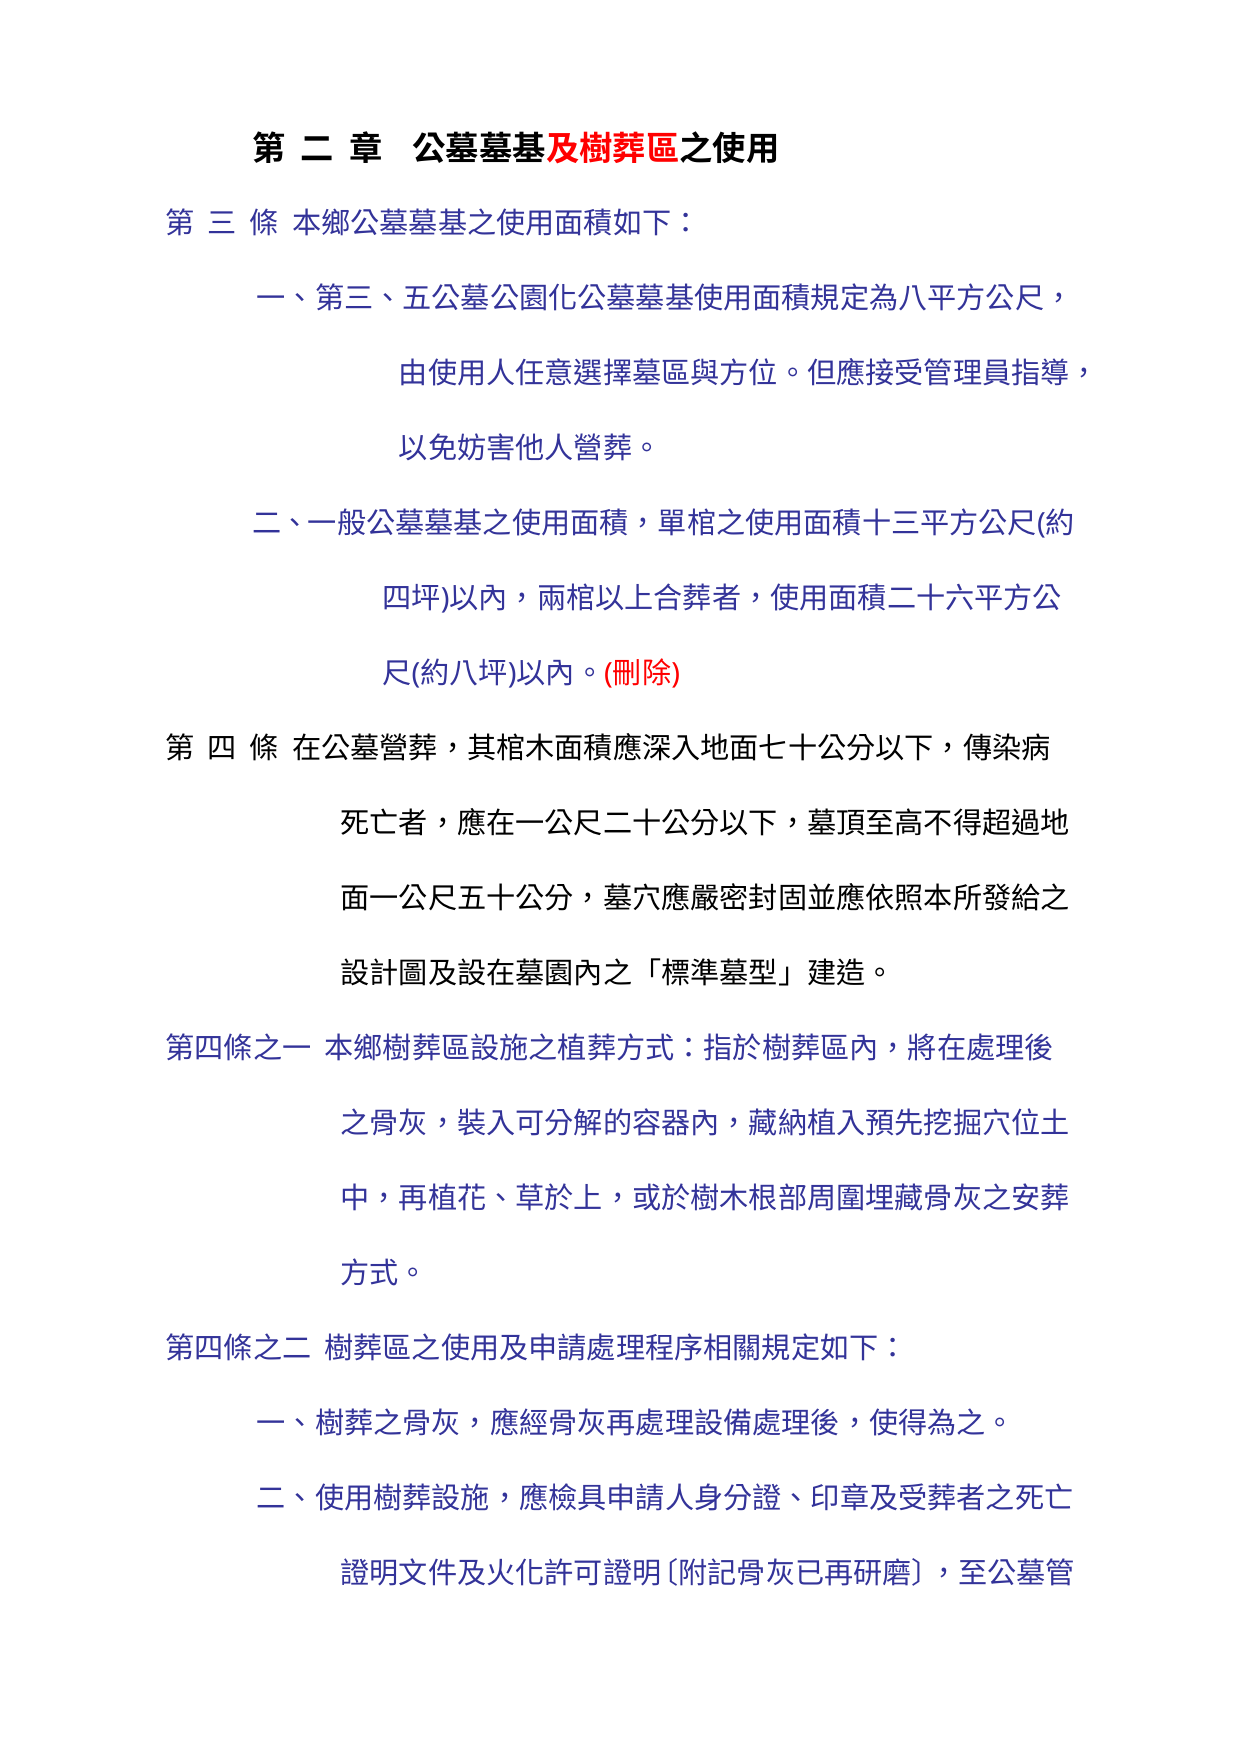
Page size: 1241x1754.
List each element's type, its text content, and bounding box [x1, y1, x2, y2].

text 一、樹葬之骨灰，應經骨灰再處理設備處理後，使得為之。 [165, 1383, 1075, 1458]
text 第四條之二 樹葬區之使用及申請處理程序相關規定如下： [165, 1308, 1075, 1383]
text 第四條之一 本鄉樹葬區設施之植葬方式：指於樹葬區內，將在處理後之骨灰，裝入可分解的容器內，藏納植入預先挖掘穴位土中，再植花、草於上，或於樹木根部周圍埋藏骨灰之安葬方式。 [165, 1008, 1075, 1308]
text 第 二 章 公墓墓基及樹葬區之使用 [165, 108, 1075, 183]
text 第 三 條 本鄉公墓墓基之使用面積如下： [165, 183, 1075, 258]
text 一、第三、五公墓公園化公墓墓基使用面積規定為八平方公尺，由使用人任意選擇墓區與方位。但應接受管理員指導，以免妨害他人營葬。 [165, 258, 1075, 483]
text 二、一般公墓墓基之使用面積，單棺之使用面積十三平方公尺(約四坪)以內，兩棺以上合葬者，使用面積二十六平方公尺(約八坪)以內。(刪除) [165, 483, 1075, 708]
text 二、使用樹葬設施，應檢具申請人身分證、印章及受葬者之死亡證明文件及火化許可證明〔附記骨灰已再研磨〕，至公墓管 [165, 1458, 1075, 1608]
text 第 四 條 在公墓營葬，其棺木面積應深入地面七十公分以下，傳染病死亡者，應在一公尺二十公分以下，墓頂至高不得超過地面一公尺五十公分，墓穴應嚴密封固並應依照本所發給之設計圖及設在墓園內之「標準墓型」建造。 [165, 708, 1075, 1008]
